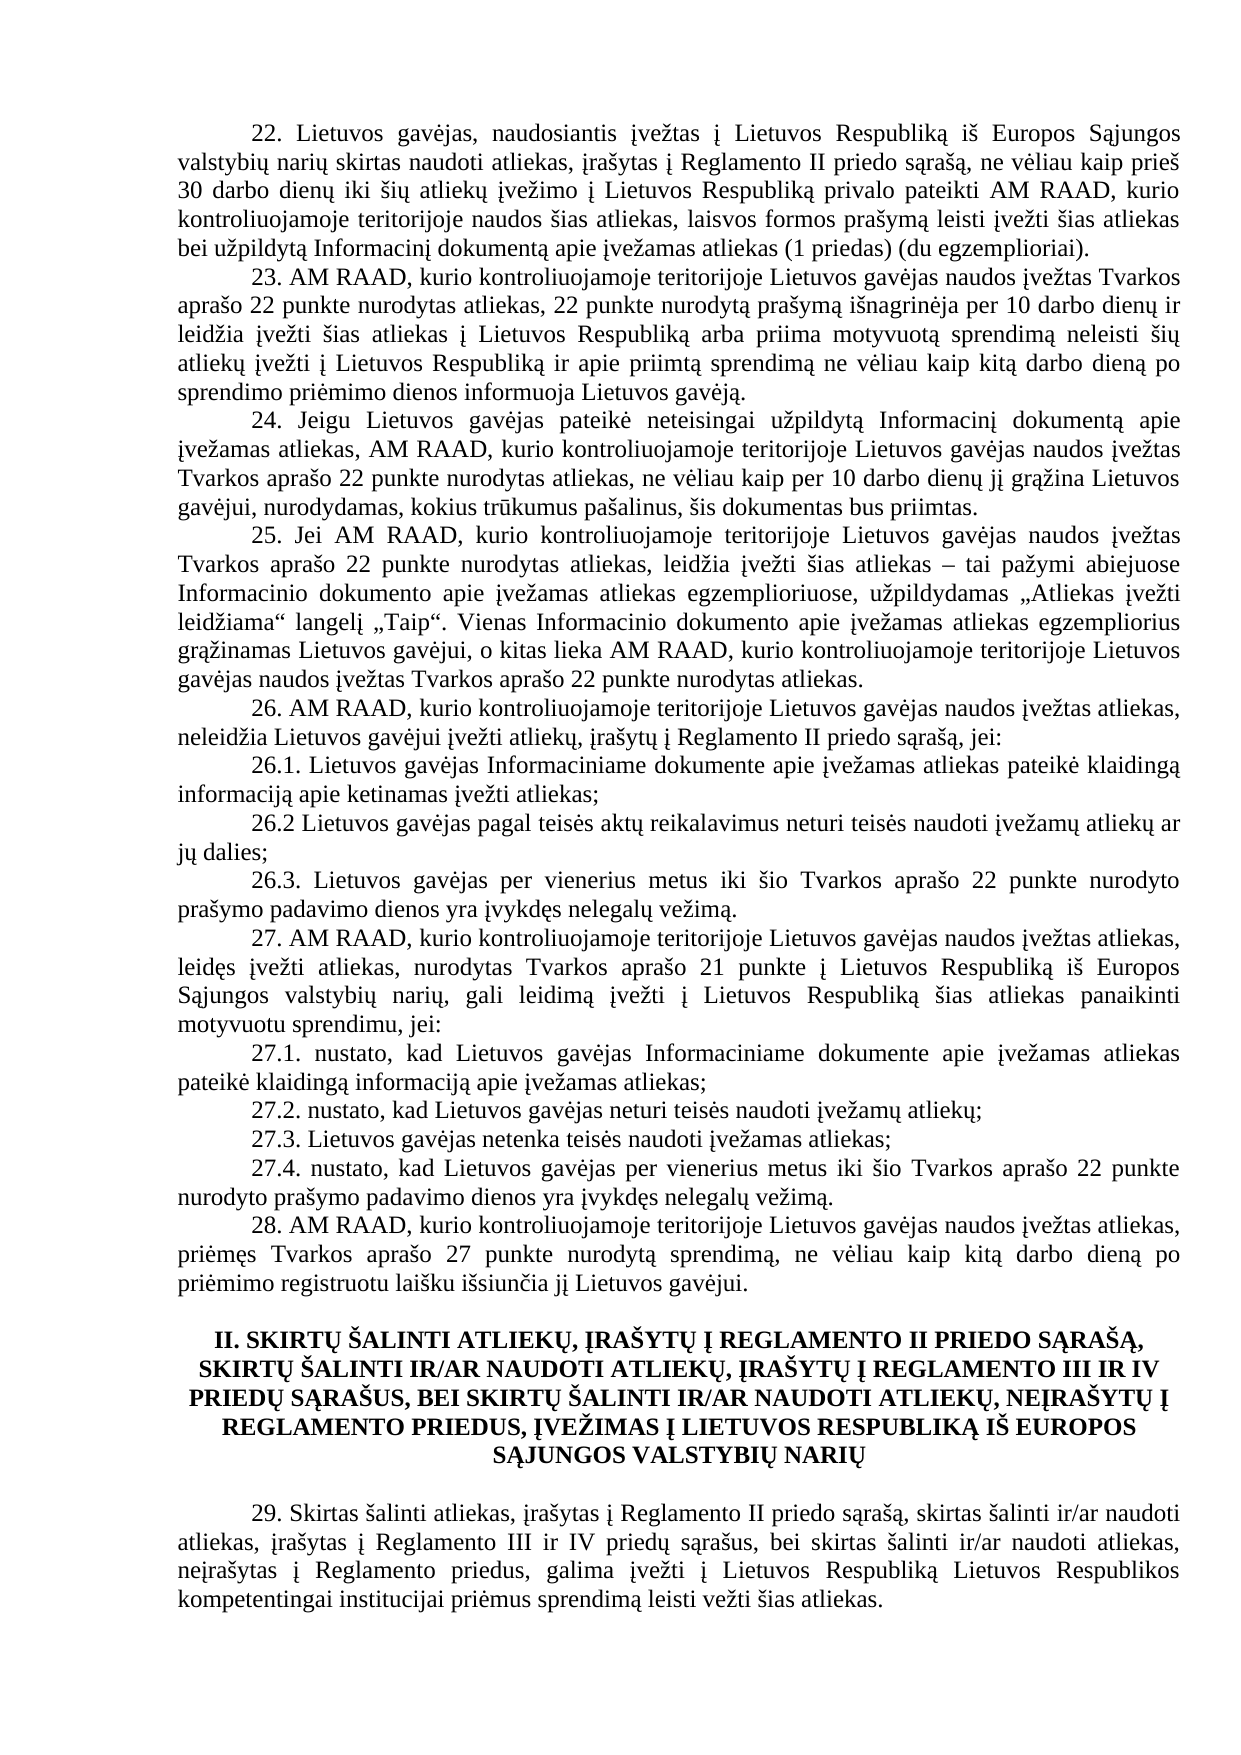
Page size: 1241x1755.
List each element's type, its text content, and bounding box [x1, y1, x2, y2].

text 26.1. Lietuvos gavėjas Informaciniame dokumente apie įvežamas atliekas pateikė klaidingą informaciją apie ketinamas įvežti atliekas; [177, 751, 1181, 808]
text II. SKIRTŲ ŠALINTI ATLIEKŲ, ĮRAŠYTŲ Į REGLAMENTO II PRIEDO SĄRAŠĄ, SKIRTŲ ŠALINTI IR/AR NAUDOTI ATLIEKŲ, ĮRAŠYTŲ Į REGLAMENTO III IR IV PRIEDŲ SĄRAŠUS, BEI SKIRTŲ ŠALINTI IR/AR NAUDOTI ATLIEKŲ, NEĮRAŠYTŲ Į REGLAMENTO PRIEDUS, ĮVEŽIMAS Į LIETUVOS RESPUBLIKĄ IŠ EUROPOS SĄJUNGOS VALSTYBIŲ NARIŲ [177, 1326, 1181, 1469]
text 26. AM RAAD, kurio kontroliuojamoje teritorijoje Lietuvos gavėjas naudos įvežtas atliekas, neleidžia Lietuvos gavėjui įvežti atliekų, įrašytų į Reglamento II priedo sąrašą, jei: [177, 693, 1181, 751]
text 24. Jeigu Lietuvos gavėjas pateikė neteisingai užpildytą Informacinį dokumentą apie įvežamas atliekas, AM RAAD, kurio kontroliuojamoje teritorijoje Lietuvos gavėjas naudos įvežtas Tvarkos aprašo 22 punkte nurodytas atliekas, ne vėliau kaip per 10 darbo dienų jį grąžina Lietuvos gavėjui, nurodydamas, kokius trūkumus pašalinus, šis dokumentas bus priimtas. [177, 406, 1181, 521]
text 22. Lietuvos gavėjas, naudosiantis įvežtas į Lietuvos Respubliką iš Europos Sąjungos valstybių narių skirtas naudoti atliekas, įrašytas į Reglamento II priedo sąrašą, ne vėliau kaip prieš 30 darbo dienų iki šių atliekų įvežimo į Lietuvos Respubliką privalo pateikti AM RAAD, kurio kontroliuojamoje teritorijoje naudos šias atliekas, laisvos formos prašymą leisti įvežti šias atliekas bei užpildytą Informacinį dokumentą apie įvežamas atliekas (1 priedas) (du egzemplioriai). [177, 118, 1181, 262]
text 27. AM RAAD, kurio kontroliuojamoje teritorijoje Lietuvos gavėjas naudos įvežtas atliekas, leidęs įvežti atliekas, nurodytas Tvarkos aprašo 21 punkte į Lietuvos Respubliką iš Europos Sąjungos valstybių narių, gali leidimą įvežti į Lietuvos Respubliką šias atliekas panaikinti motyvuotu sprendimu, jei: [177, 923, 1181, 1038]
text 27.1. nustato, kad Lietuvos gavėjas Informaciniame dokumente apie įvežamas atliekas pateikė klaidingą informaciją apie įvežamas atliekas; [177, 1038, 1181, 1096]
text 27.2. nustato, kad Lietuvos gavėjas neturi teisės naudoti įvežamų atliekų; [177, 1096, 1181, 1124]
text 28. AM RAAD, kurio kontroliuojamoje teritorijoje Lietuvos gavėjas naudos įvežtas atliekas, priėmęs Tvarkos aprašo 27 punkte nurodytą sprendimą, ne vėliau kaip kitą darbo dieną po priėmimo registruotu laišku išsiunčia jį Lietuvos gavėjui. [177, 1211, 1181, 1297]
text 26.3. Lietuvos gavėjas per vienerius metus iki šio Tvarkos aprašo 22 punkte nurodyto prašymo padavimo dienos yra įvykdęs nelegalų vežimą. [177, 866, 1181, 923]
text 27.4. nustato, kad Lietuvos gavėjas per vienerius metus iki šio Tvarkos aprašo 22 punkte nurodyto prašymo padavimo dienos yra įvykdęs nelegalų vežimą. [177, 1153, 1181, 1211]
text 25. Jei AM RAAD, kurio kontroliuojamoje teritorijoje Lietuvos gavėjas naudos įvežtas Tvarkos aprašo 22 punkte nurodytas atliekas, leidžia įvežti šias atliekas – tai pažymi abiejuose Informacinio dokumento apie įvežamas atliekas egzemplioriuose, užpildydamas „Atliekas įvežti leidžiama“ langelį „Taip“. Vienas Informacinio dokumento apie įvežamas atliekas egzempliorius grąžinamas Lietuvos gavėjui, o kitas lieka AM RAAD, kurio kontroliuojamoje teritorijoje Lietuvos gavėjas naudos įvežtas Tvarkos aprašo 22 punkte nurodytas atliekas. [177, 521, 1181, 693]
text 26.2 Lietuvos gavėjas pagal teisės aktų reikalavimus neturi teisės naudoti įvežamų atliekų ar jų dalies; [177, 808, 1181, 866]
text 29. Skirtas šalinti atliekas, įrašytas į Reglamento II priedo sąrašą, skirtas šalinti ir/ar naudoti atliekas, įrašytas į Reglamento III ir IV priedų sąrašus, bei skirtas šalinti ir/ar naudoti atliekas, neįrašytas į Reglamento priedus, galima įvežti į Lietuvos Respubliką Lietuvos Respublikos kompetentingai institucijai priėmus sprendimą leisti vežti šias atliekas. [177, 1498, 1181, 1613]
text 27.3. Lietuvos gavėjas netenka teisės naudoti įvežamas atliekas; [177, 1124, 1181, 1153]
text 23. AM RAAD, kurio kontroliuojamoje teritorijoje Lietuvos gavėjas naudos įvežtas Tvarkos aprašo 22 punkte nurodytas atliekas, 22 punkte nurodytą prašymą išnagrinėja per 10 darbo dienų ir leidžia įvežti šias atliekas į Lietuvos Respubliką arba priima motyvuotą sprendimą neleisti šių atliekų įvežti į Lietuvos Respubliką ir apie priimtą sprendimą ne vėliau kaip kitą darbo dieną po sprendimo priėmimo dienos informuoja Lietuvos gavėją. [177, 262, 1181, 406]
